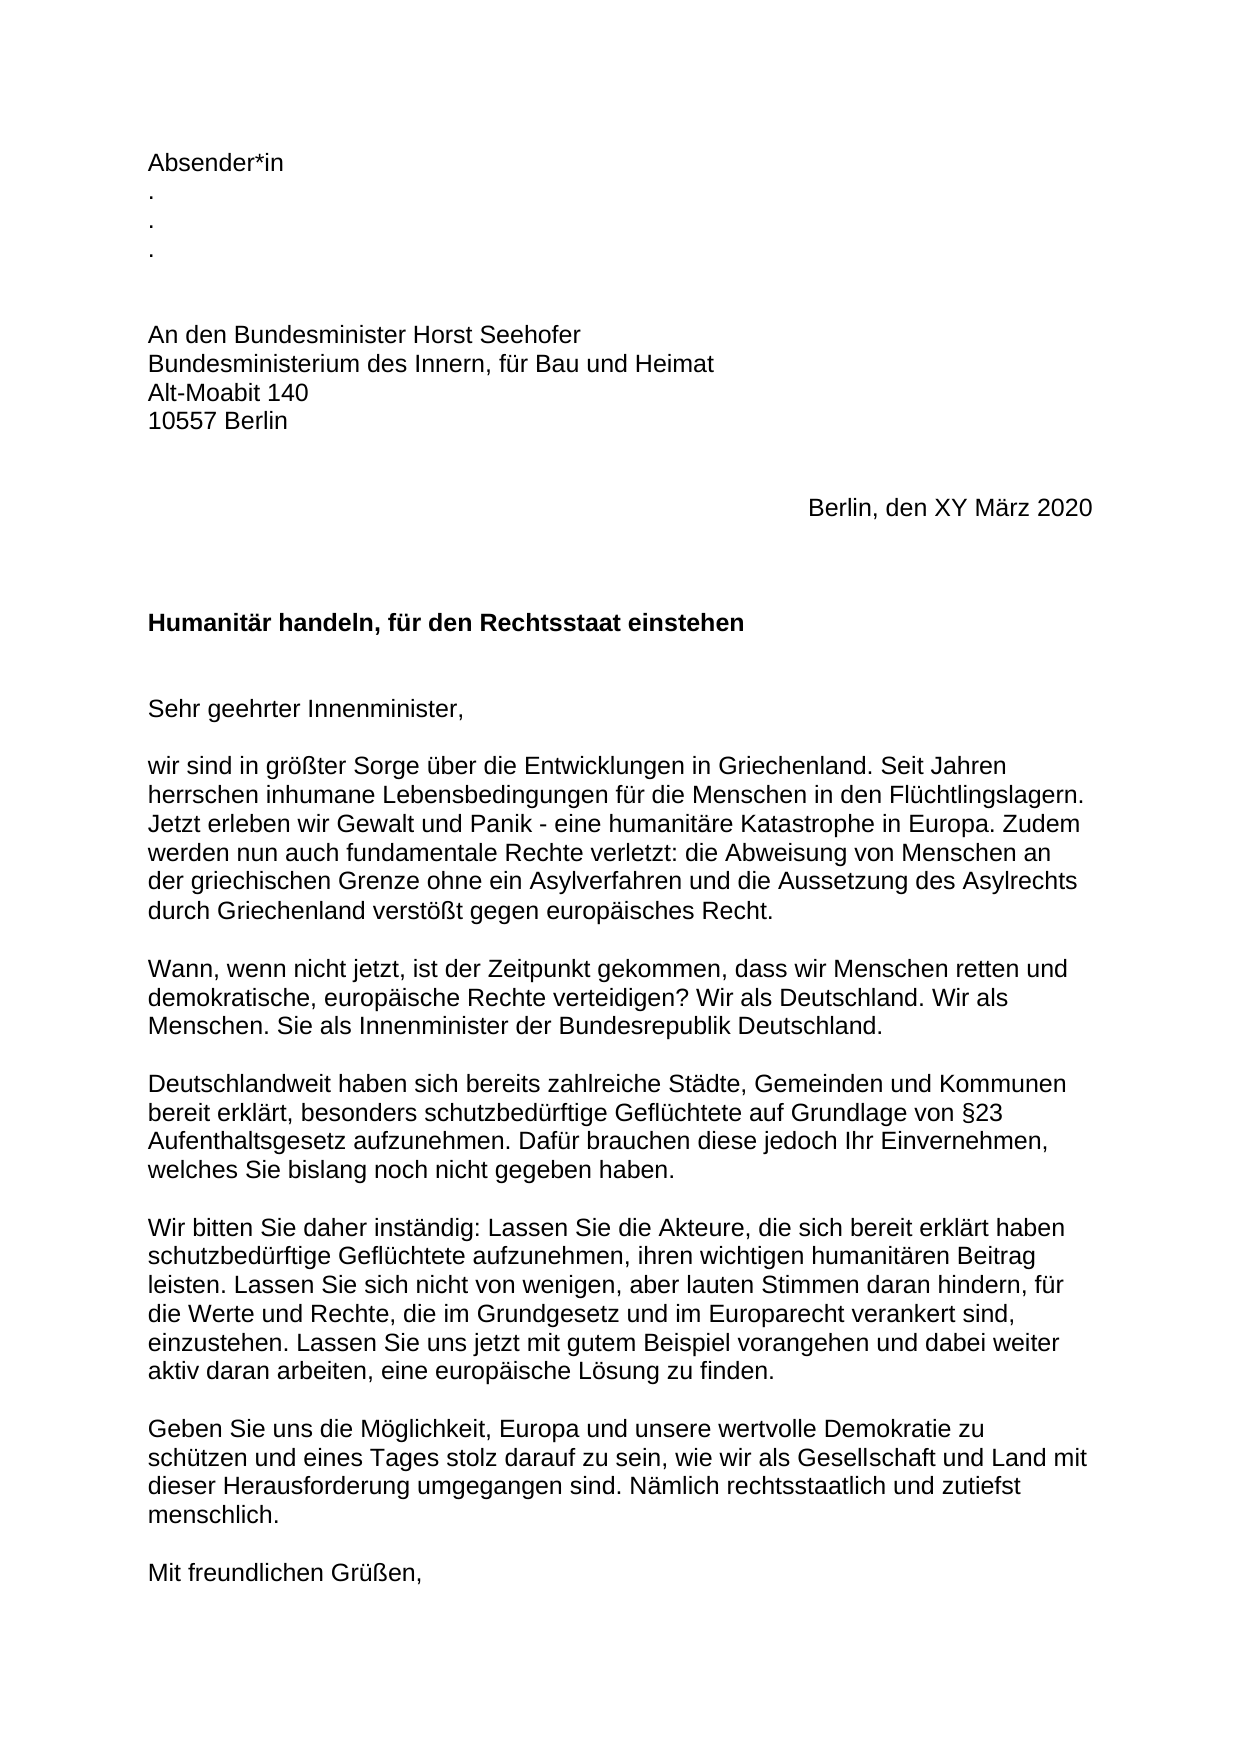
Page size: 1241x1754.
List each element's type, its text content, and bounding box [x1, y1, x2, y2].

text Absender*in [148, 148, 1093, 176]
text Wann, wenn nicht jetzt, ist der Zeitpunkt gekommen, dass wir Menschen retten und demokratische, europäische Rechte verteidigen? Wir als Deutschland. Wir als Menschen. Sie als Innenminister der Bundesrepublik Deutschland. [148, 954, 1093, 1040]
text Deutschlandweit haben sich bereits zahlreiche Städte, Gemeinden und Kommunen bereit erklärt, besonders schutzbedürftige Geflüchtete auf Grundlage von §23 Aufenthaltsgesetz aufzunehmen. Dafür brauchen diese jedoch Ihr Einvernehmen, welches Sie bislang noch nicht gegeben haben. [148, 1069, 1093, 1184]
text Geben Sie uns die Möglichkeit, Europa und unsere wertvolle Demokratie zu schützen und eines Tages stolz darauf zu sein, wie wir als Gesellschaft und Land mit dieser Herausforderung umgegangen sind. Nämlich rechtsstaatlich und zutiefst menschlich. [148, 1414, 1093, 1529]
text Alt-Moabit 140 [148, 378, 1093, 406]
text Mit freundlichen Grüßen, [148, 1557, 1093, 1586]
text Wir bitten Sie daher inständig: Lassen Sie die Akteure, die sich bereit erklärt haben schutzbedürftige Geflüchtete aufzunehmen, ihren wichtigen humanitären Beitrag leisten. Lassen Sie sich nicht von wenigen, aber lauten Stimmen daran hindern, für die Werte und Rechte, die im Grundgesetz und im Europarecht verankert sind, einzustehen. Lassen Sie uns jetzt mit gutem Beispiel vorangehen und dabei weiter aktiv daran arbeiten, eine europäische Lösung zu finden. [148, 1212, 1093, 1385]
text . [148, 205, 1093, 234]
text . [148, 176, 1093, 205]
text An den Bundesminister Horst Seehofer [148, 320, 1093, 349]
text 10557 Berlin [148, 406, 1093, 435]
text . [148, 234, 1093, 263]
text Humanitär handeln, für den Rechtsstaat einstehen [148, 608, 1093, 636]
text wir sind in größter Sorge über die Entwicklungen in Griechenland. Seit Jahren herrschen inhumane Lebensbedingungen für die Menschen in den Flüchtlingslagern. Jetzt erleben wir Gewalt und Panik - eine humanitäre Katastrophe in Europa. Zudem werden nun auch fundamentale Rechte verletzt: die Abweisung von Menschen an der griechischen Grenze ohne ein Asylverfahren und die Aussetzung des Asylrechts durch Griechenland verstößt gegen europäisches Recht. [148, 751, 1093, 925]
text Sehr geehrter Innenminister, [148, 694, 1093, 723]
text Bundesministerium des Innern, für Bau und Heimat [148, 349, 1093, 378]
text Berlin, den XY März 2020 [148, 493, 1093, 521]
